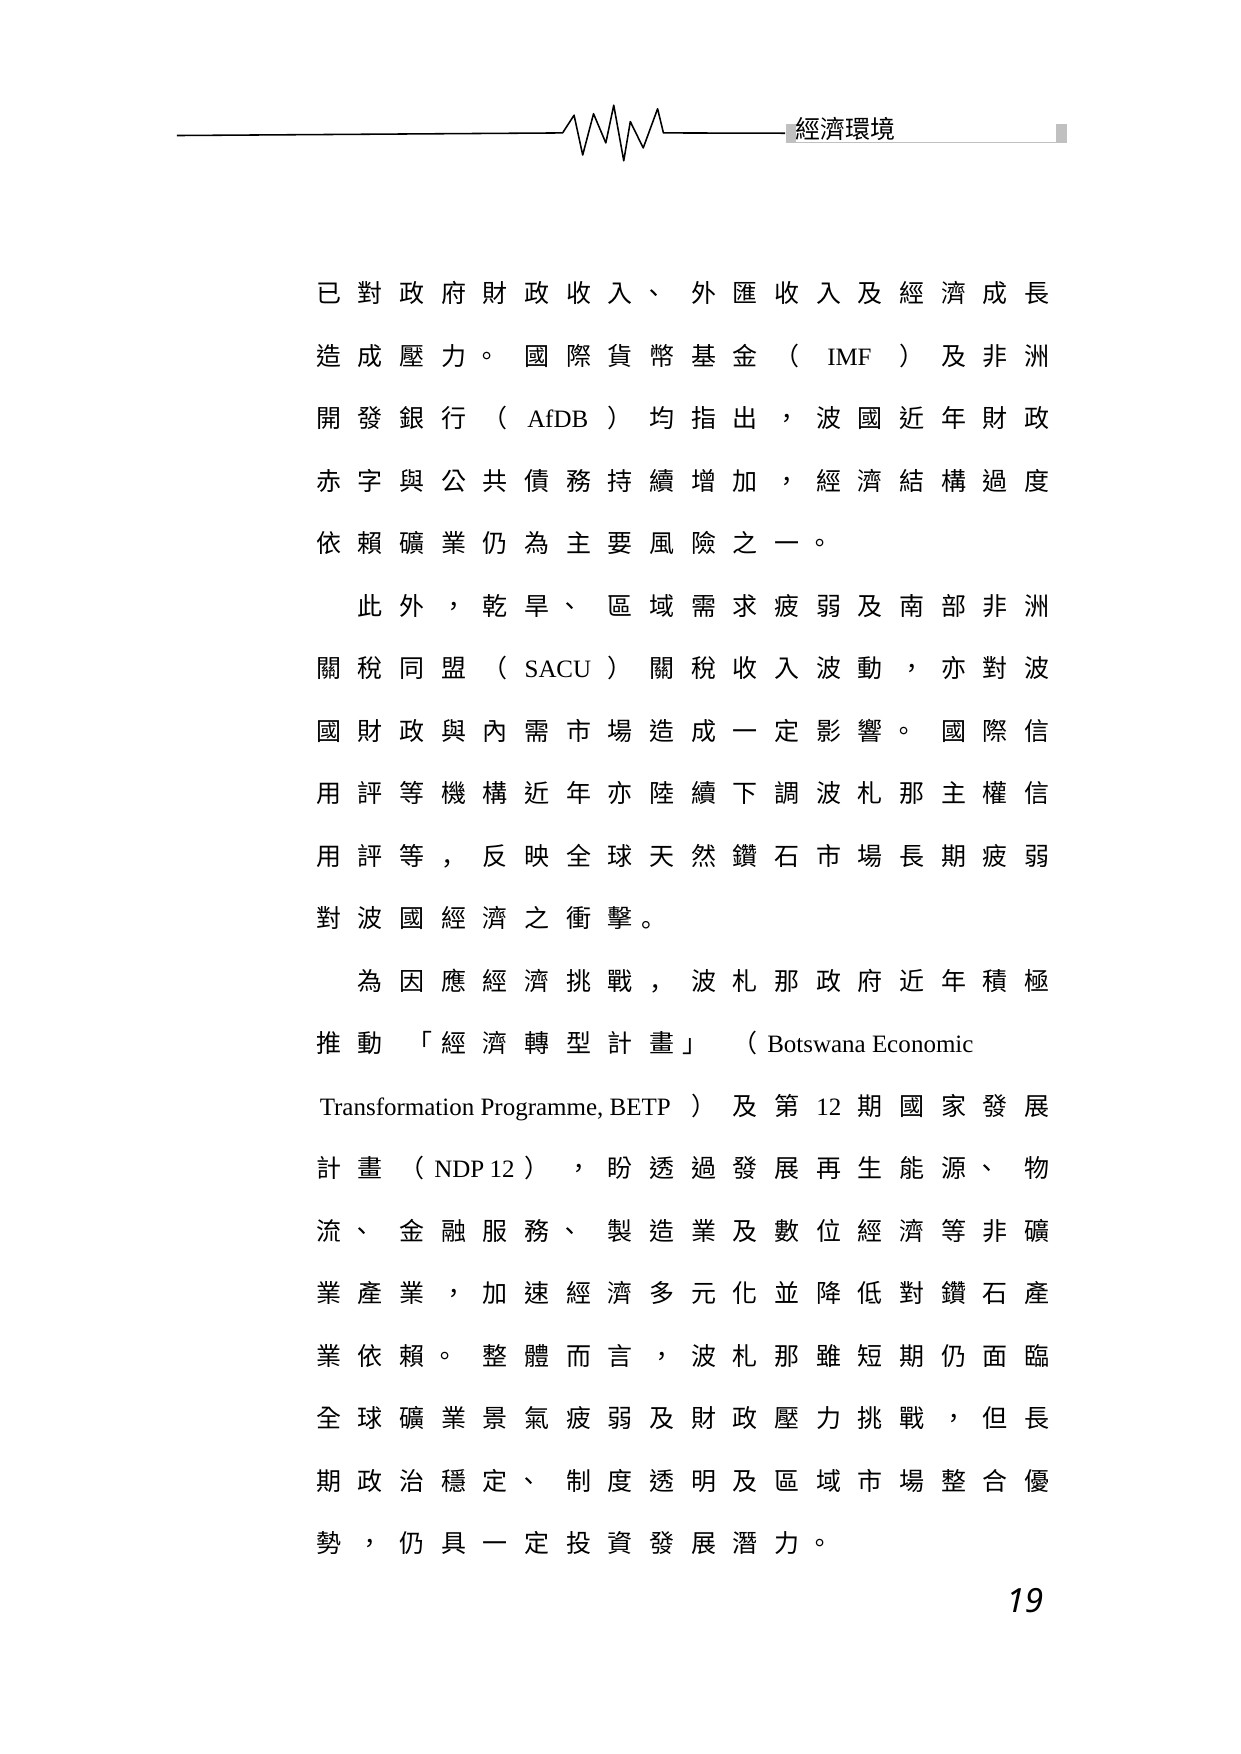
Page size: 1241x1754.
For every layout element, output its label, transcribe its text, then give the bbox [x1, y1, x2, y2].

text 為因應經濟挑戰，波札那政府近年積極推動「經濟轉型計畫」（Botswana Economic Transformation Programme, BETP）及第12期國家發展計畫（NDP 12），盼透過發展再生能源、物流、金融服務、製造業及數位經濟等非礦業產業，加速經濟多元化並降低對鑽石產業依賴。整體而言，波札那雖短期仍面臨全球礦業景氣疲弱及財政壓力挑戰，但長期政治穩定、制度透明及區域市場整合優勢，仍具一定投資發展潛力。 [281, 938, 1058, 1563]
text 此外，乾旱、區域需求疲弱及南部非洲關稅同盟（SACU）關稅收入波動，亦對波國財政與內需市場造成一定影響。國際信用評等機構近年亦陸續下調波札那主權信用評等，反映全球天然鑽石市場長期疲弱對波國經濟之衝擊。 [281, 563, 1058, 938]
text 已對政府財政收入、外匯收入及經濟成長造成壓力。國際貨幣基金（IMF）及非洲開發銀行（AfDB）均指出，波國近年財政赤字與公共債務持續增加，經濟結構過度依賴礦業仍為主要風險之一。 [281, 250, 1058, 563]
